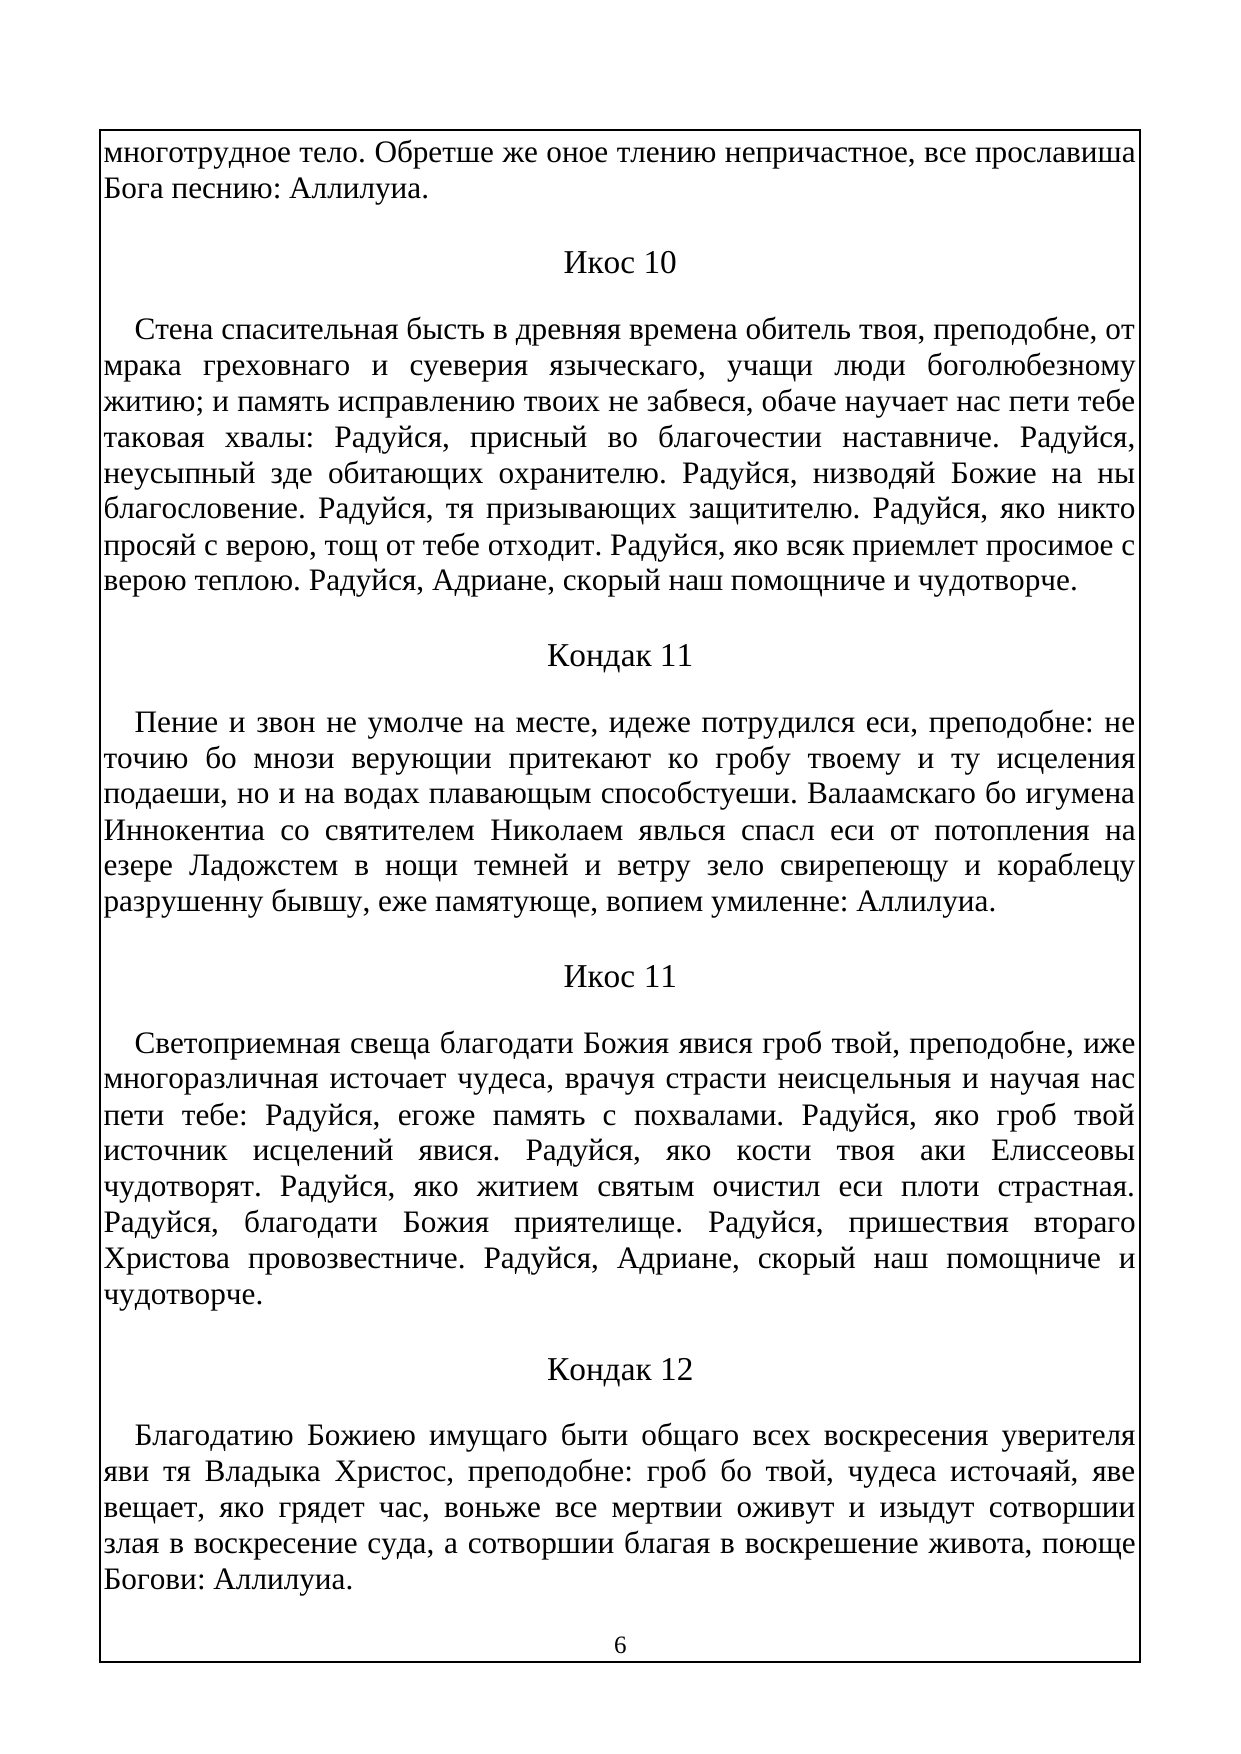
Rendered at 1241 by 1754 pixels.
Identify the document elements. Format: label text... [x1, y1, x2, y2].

text многотрудное тело. Обретше же оное тлению непричастное, все прославиша Бога песнию: Аллилуиа. [103, 133, 1137, 205]
subtitle Кондак 11 [103, 635, 1137, 673]
subtitle Икос 11 [103, 956, 1137, 994]
text Пение и звон не умолче на месте, идеже потрудился еси, преподобне: не точию бо мнози верующии притекают ко гробу твоему и ту исцеления подаеши, но и на водах плавающым способстуеши. Валаамскаго бо игумена Иннокентиа со святителем Николаем явлься спасл еси от потопления на езере Ладожстем в нощи темней и ветру зело свирепеющу и кораблецу разрушенну бывшу, еже памятующе, вопием умиленне: Аллилуиа. [103, 703, 1137, 918]
text Благодатию Божиею имущаго быти общаго всех воскресения уверителя яви тя Владыка Христос, преподобне: гроб бо твой, чудеса источаяй, яве вещает, яко грядет час, воньже все мертвии оживут и изыдут сотворшии злая в воскресение суда, а сотворшии благая в воскрешение живота, поюще Богови: Аллилуиа. [103, 1417, 1137, 1596]
subtitle Кондак 12 [103, 1349, 1137, 1387]
subtitle Икос 10 [103, 242, 1137, 281]
text Светоприемная свеща благодати Божия явися гроб твой, преподобне, иже многоразличная источает чудеса, врачуя страсти неисцельныя и научая нас пети тебе: Радуйся, егоже память с похвалами. Радуйся, яко гроб твой источник исцелений явися. Радуйся, яко кости твоя аки Елиссеовы чудотворят. Радуйся, яко житием святым очистил еси плоти страстная. Радуйся, благодати Божия приятелище. Радуйся, пришествия втораго Христова провозвестниче. Радуйся, Адриане, скорый наш помощниче и чудотворче. [103, 1024, 1137, 1311]
text Стена спасительная бысть в древняя времена обитель твоя, преподобне, от мрака греховнаго и суеверия языческаго, учащи люди боголюбезному житию; и память исправлению твоих не забвеся, обаче научает нас пети тебе таковая хвалы: Радуйся, присный во благочестии наставниче. Радуйся, неусыпный зде обитающих охранителю. Радуйся, низводяй Божие на ны благословение. Радуйся, тя призывающих защитителю. Радуйся, яко никто просяй с верою, тощ от тебе отходит. Радуйся, яко всяк приемлет просимое с верою теплою. Радуйся, Адриане, скорый наш помощниче и чудотворче. [103, 310, 1137, 598]
